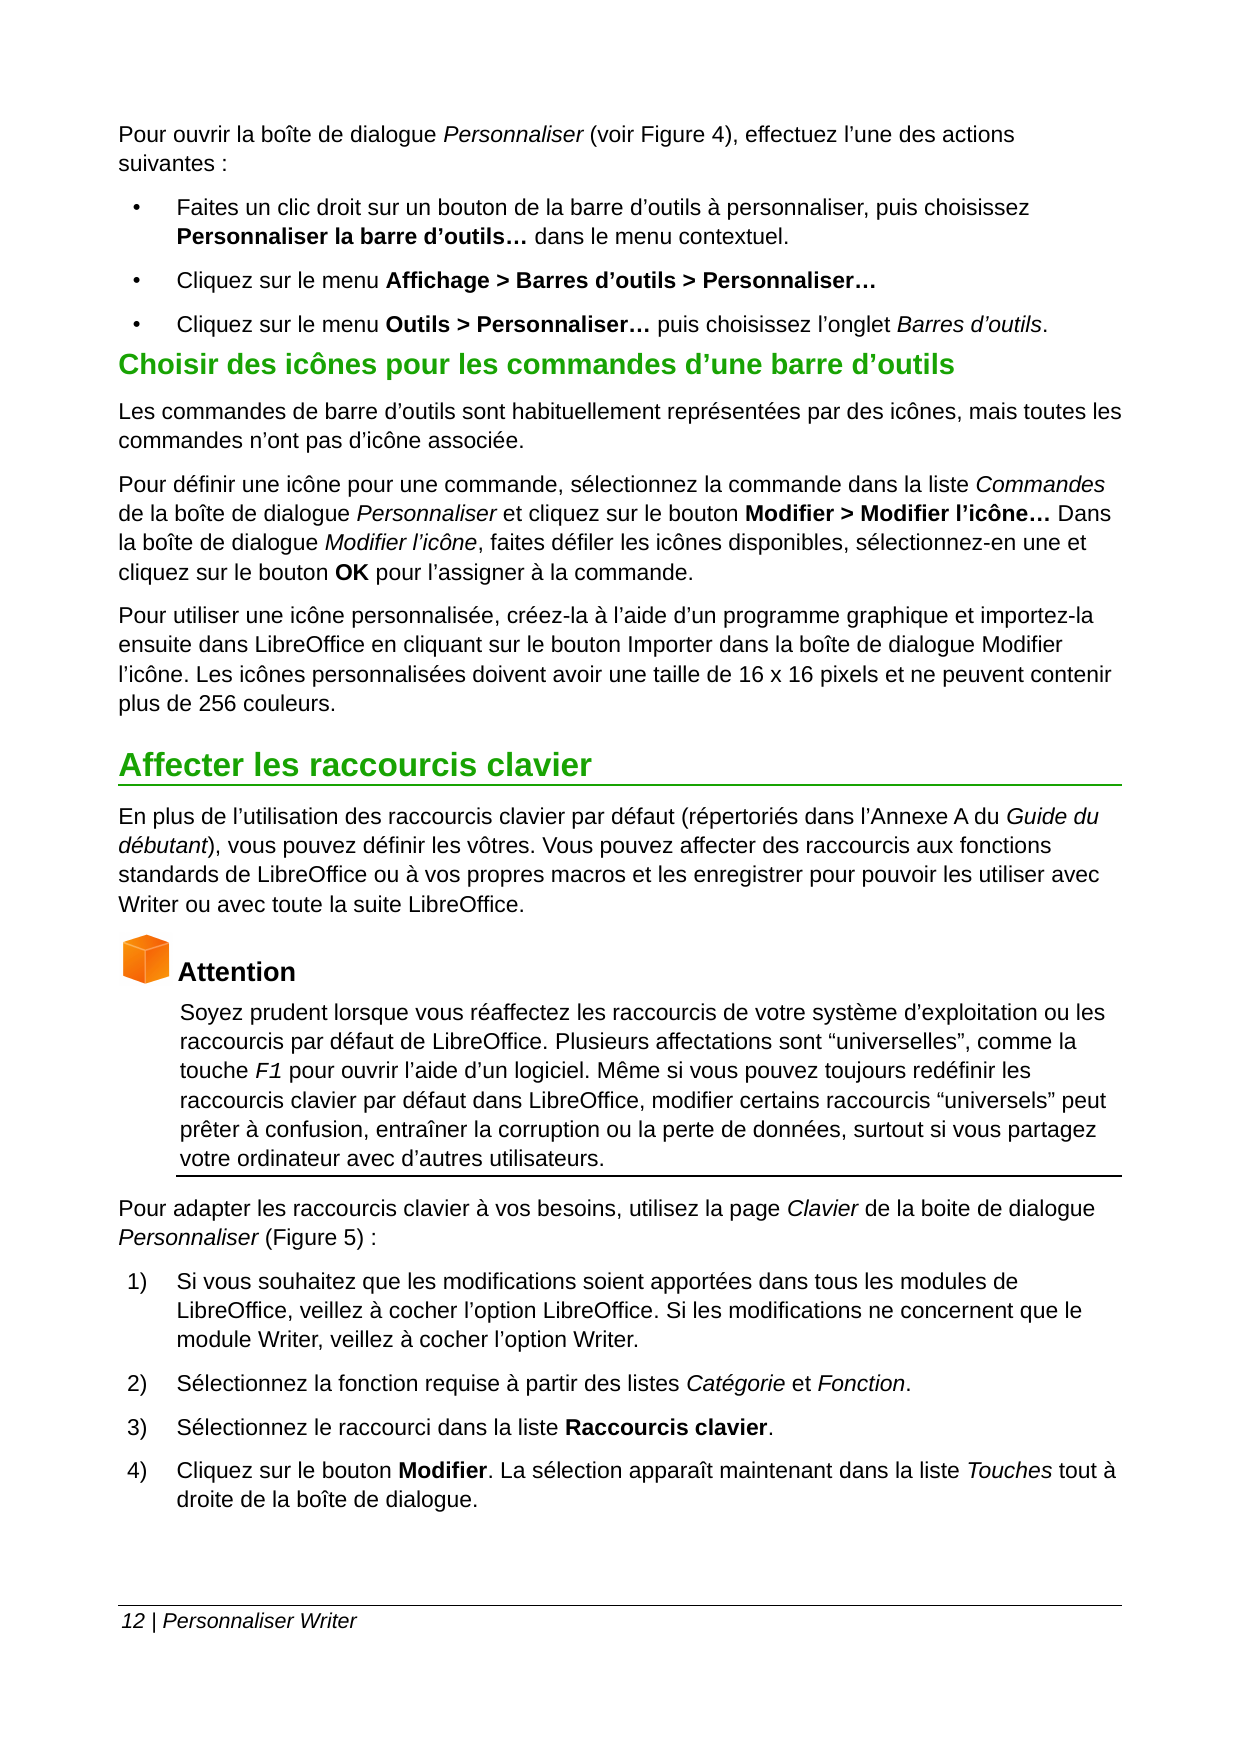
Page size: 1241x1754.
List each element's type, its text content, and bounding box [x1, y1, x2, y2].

text Pour ouvrir la boîte de dialogue Personnaliser (voir Figure 4), effectuez l’une des actions suivantes : [118, 118, 1122, 176]
text Pour utiliser une icône personnalisée, créez-la à l’aide d’un programme graphique et importez-la ensuite dans LibreOffice en cliquant sur le bouton Importer dans la boîte de dialogue Modifier l’icône. Les icônes personnalisées doivent avoir une taille de 16 x 16 pixels et ne peuvent contenir plus de 256 couleurs. [118, 599, 1122, 716]
text En plus de l’utilisation des raccourcis clavier par défaut (répertoriés dans l’Annexe A du Guide du débutant), vous pouvez définir les vôtres. Vous pouvez affecter des raccourcis aux fonctions standards de LibreOffice ou à vos propres macros et les enregistrer pour pouvoir les utiliser avec Writer ou avec toute la suite LibreOffice. [118, 800, 1122, 917]
list Cliquez sur le menu Outils > Personnaliser… puis choisissez l’onglet Barres d’outils. [133, 308, 1122, 337]
picture [119, 932, 173, 986]
text Soyez prudent lorsque vous réaffectez les raccourcis de votre système d’exploitation ou les raccourcis par défaut de LibreOffice. Plusieurs affectations sont “universelles”, comme la touche F1 pour ouvrir l’aide d’un logiciel. Même si vous pouvez toujours redéfinir les raccourcis clavier par défaut dans LibreOffice, modifier certains raccourcis “universels” peut prêter à confusion, entraîner la corruption ou la perte de données, surtout si vous partagez votre ordinateur avec d’autres utilisateurs. [176, 994, 1122, 1175]
subtitle Affecter les raccourcis clavier [118, 745, 1122, 784]
text Pour définir une icône pour une commande, sélectionnez la commande dans la liste Commandes de la boîte de dialogue Personnaliser et cliquez sur le bouton Modifier > Modifier l’icône… Dans la boîte de dialogue Modifier l’icône, faites défiler les icônes disponibles, sélectionnez-en une et cliquez sur le bouton OK pour l’assigner à la commande. [118, 468, 1122, 585]
subtitle Attention [118, 932, 1122, 987]
list Sélectionnez le raccourci dans la liste Raccourcis clavier. [147, 1411, 1122, 1440]
text Les commandes de barre d’outils sont habituellement représentées par des icônes, mais toutes les commandes n’ont pas d’icône associée. [118, 395, 1122, 453]
list Si vous souhaitez que les modifications soient apportées dans tous les modules de LibreOffice, veillez à cocher l’option LibreOffice. Si les modifications ne concernent que le module Writer, veillez à cocher l’option Writer. [147, 1265, 1122, 1352]
list Cliquez sur le bouton Modifier. La sélection apparaît maintenant dans la liste Touches tout à droite de la boîte de dialogue. [147, 1454, 1122, 1513]
list Cliquez sur le menu Affichage > Barres d’outils > Personnaliser… [133, 264, 1122, 293]
text Pour adapter les raccourcis clavier à vos besoins, utilisez la page Clavier de la boite de dialogue Personnaliser (Figure 5) : [118, 1192, 1122, 1250]
list Sélectionnez la fonction requise à partir des listes Catégorie et Fonction. [147, 1367, 1122, 1396]
list Faites un clic droit sur un bouton de la barre d’outils à personnaliser, puis choisissez Personnaliser la barre d’outils… dans le menu contextuel. [133, 191, 1122, 249]
subtitle Choisir des icônes pour les commandes d’une barre d’outils [118, 351, 1122, 381]
